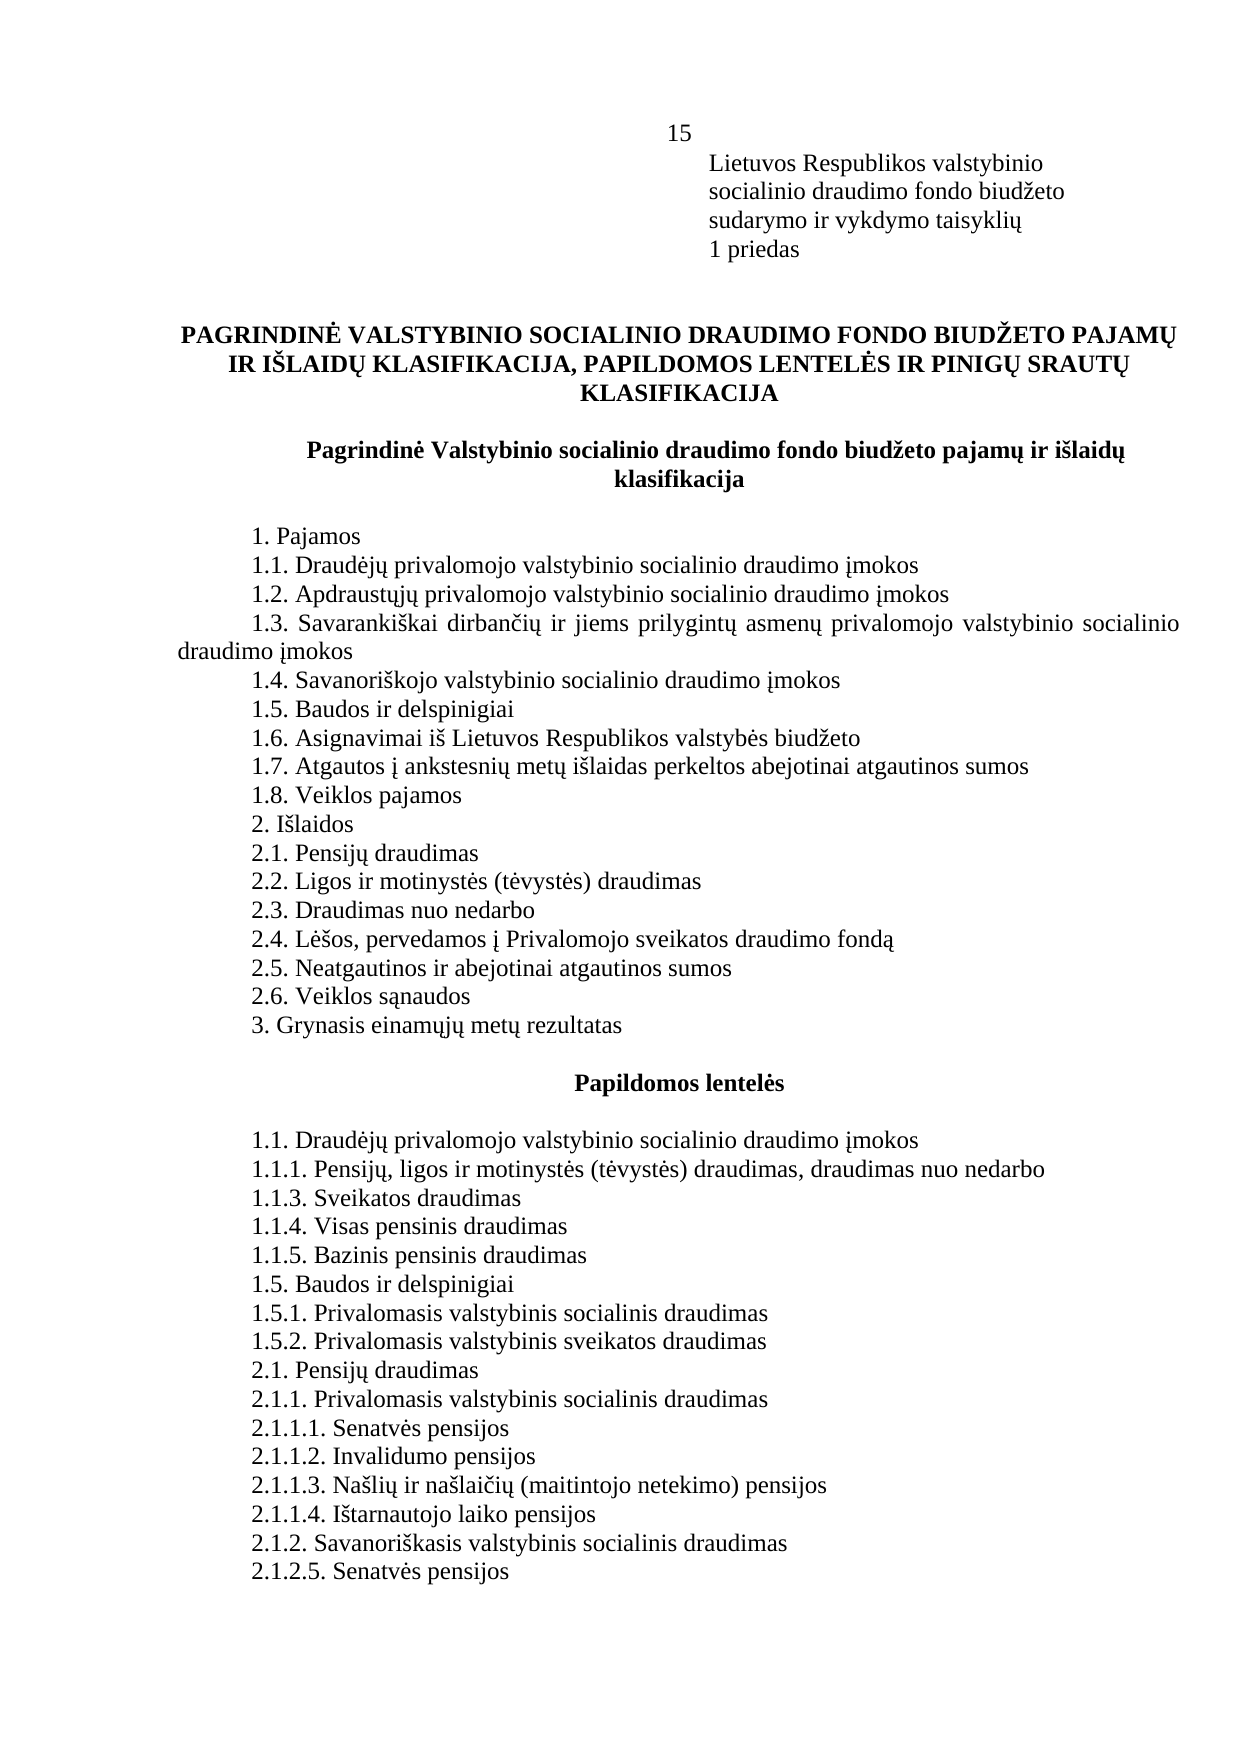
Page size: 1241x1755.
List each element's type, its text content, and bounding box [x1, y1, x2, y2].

text 1.1.4. Visas pensinis draudimas [177, 1211, 1181, 1240]
text 1.5. Baudos ir delspinigiai [177, 1269, 1181, 1298]
text 3. Grynasis einamųjų metų rezultatas [177, 1010, 1181, 1039]
text 1.5. Baudos ir delspinigiai [177, 694, 1181, 723]
text 2.1.1.3. Našlių ir našlaičių (maitintojo netekimo) pensijos [177, 1470, 1181, 1499]
text 1.1.3. Sveikatos draudimas [177, 1183, 1181, 1211]
text 2.1. Pensijų draudimas [177, 838, 1181, 866]
text sudarymo ir vykdymo taisyklių [177, 205, 1181, 234]
text 2.3. Draudimas nuo nedarbo [177, 895, 1181, 924]
text Papildomos lentelės [177, 1068, 1181, 1096]
text 2.1.1.4. Ištarnautojo laiko pensijos [177, 1499, 1181, 1528]
text 2.1.1.1. Senatvės pensijos [177, 1413, 1181, 1441]
text 1.1. Draudėjų privalomojo valstybinio socialinio draudimo įmokos [177, 1125, 1181, 1154]
text 1. Pajamos [177, 521, 1181, 550]
text 2.1. Pensijų draudimas [177, 1355, 1181, 1384]
text socialinio draudimo fondo biudžeto [177, 176, 1181, 205]
text 1.6. Asignavimai iš Lietuvos Respublikos valstybės biudžeto [177, 723, 1181, 751]
text 2.2. Ligos ir motinystės (tėvystės) draudimas [177, 866, 1181, 895]
text 2.1.1. Privalomasis valstybinis socialinis draudimas [177, 1384, 1181, 1413]
text 1.1.1. Pensijų, ligos ir motinystės (tėvystės) draudimas, draudimas nuo nedarbo [177, 1154, 1181, 1183]
text 1.1. Draudėjų privalomojo valstybinio socialinio draudimo įmokos [177, 550, 1181, 579]
text 1.2. Apdraustųjų privalomojo valstybinio socialinio draudimo įmokos [177, 579, 1181, 608]
text 2.6. Veiklos sąnaudos [177, 981, 1181, 1010]
text Lietuvos Respublikos valstybinio [177, 148, 1181, 176]
text 2.1.2.5. Senatvės pensijos [177, 1556, 1181, 1585]
text 1.4. Savanoriškojo valstybinio socialinio draudimo įmokos [177, 665, 1181, 694]
text 1.5.2. Privalomasis valstybinis sveikatos draudimas [177, 1326, 1181, 1355]
text 1.1.5. Bazinis pensinis draudimas [177, 1240, 1181, 1269]
text Pagrindinė Valstybinio socialinio draudimo fondo biudžeto pajamų ir išlaidų klasifikacija [177, 435, 1181, 493]
text PAGRINDINĖ VALSTYBINIO SOCIALINIO DRAUDIMO FONDO BIUDŽETO PAJAMŲ IR IŠLAIDŲ KLASIFIKACIJA, PAPILDOMOS LENTELĖS IR PINIGŲ SRAUTŲ KLASIFIKACIJA [177, 320, 1181, 406]
text 1 priedas [177, 234, 1181, 263]
text 1.8. Veiklos pajamos [177, 780, 1181, 809]
text 2.1.2. Savanoriškasis valstybinis socialinis draudimas [177, 1528, 1181, 1556]
text 2. Išlaidos [177, 809, 1181, 838]
text 2.1.1.2. Invalidumo pensijos [177, 1441, 1181, 1470]
text 1.5.1. Privalomasis valstybinis socialinis draudimas [177, 1298, 1181, 1326]
text 1.3. Savarankiškai dirbančių ir jiems prilygintų asmenų privalomojo valstybinio socialinio draudimo įmokos [177, 608, 1181, 665]
text 1.7. Atgautos į ankstesnių metų išlaidas perkeltos abejotinai atgautinos sumos [177, 751, 1181, 780]
text 2.5. Neatgautinos ir abejotinai atgautinos sumos [177, 953, 1181, 981]
text 2.4. Lėšos, pervedamos į Privalomojo sveikatos draudimo fondą [177, 924, 1181, 953]
